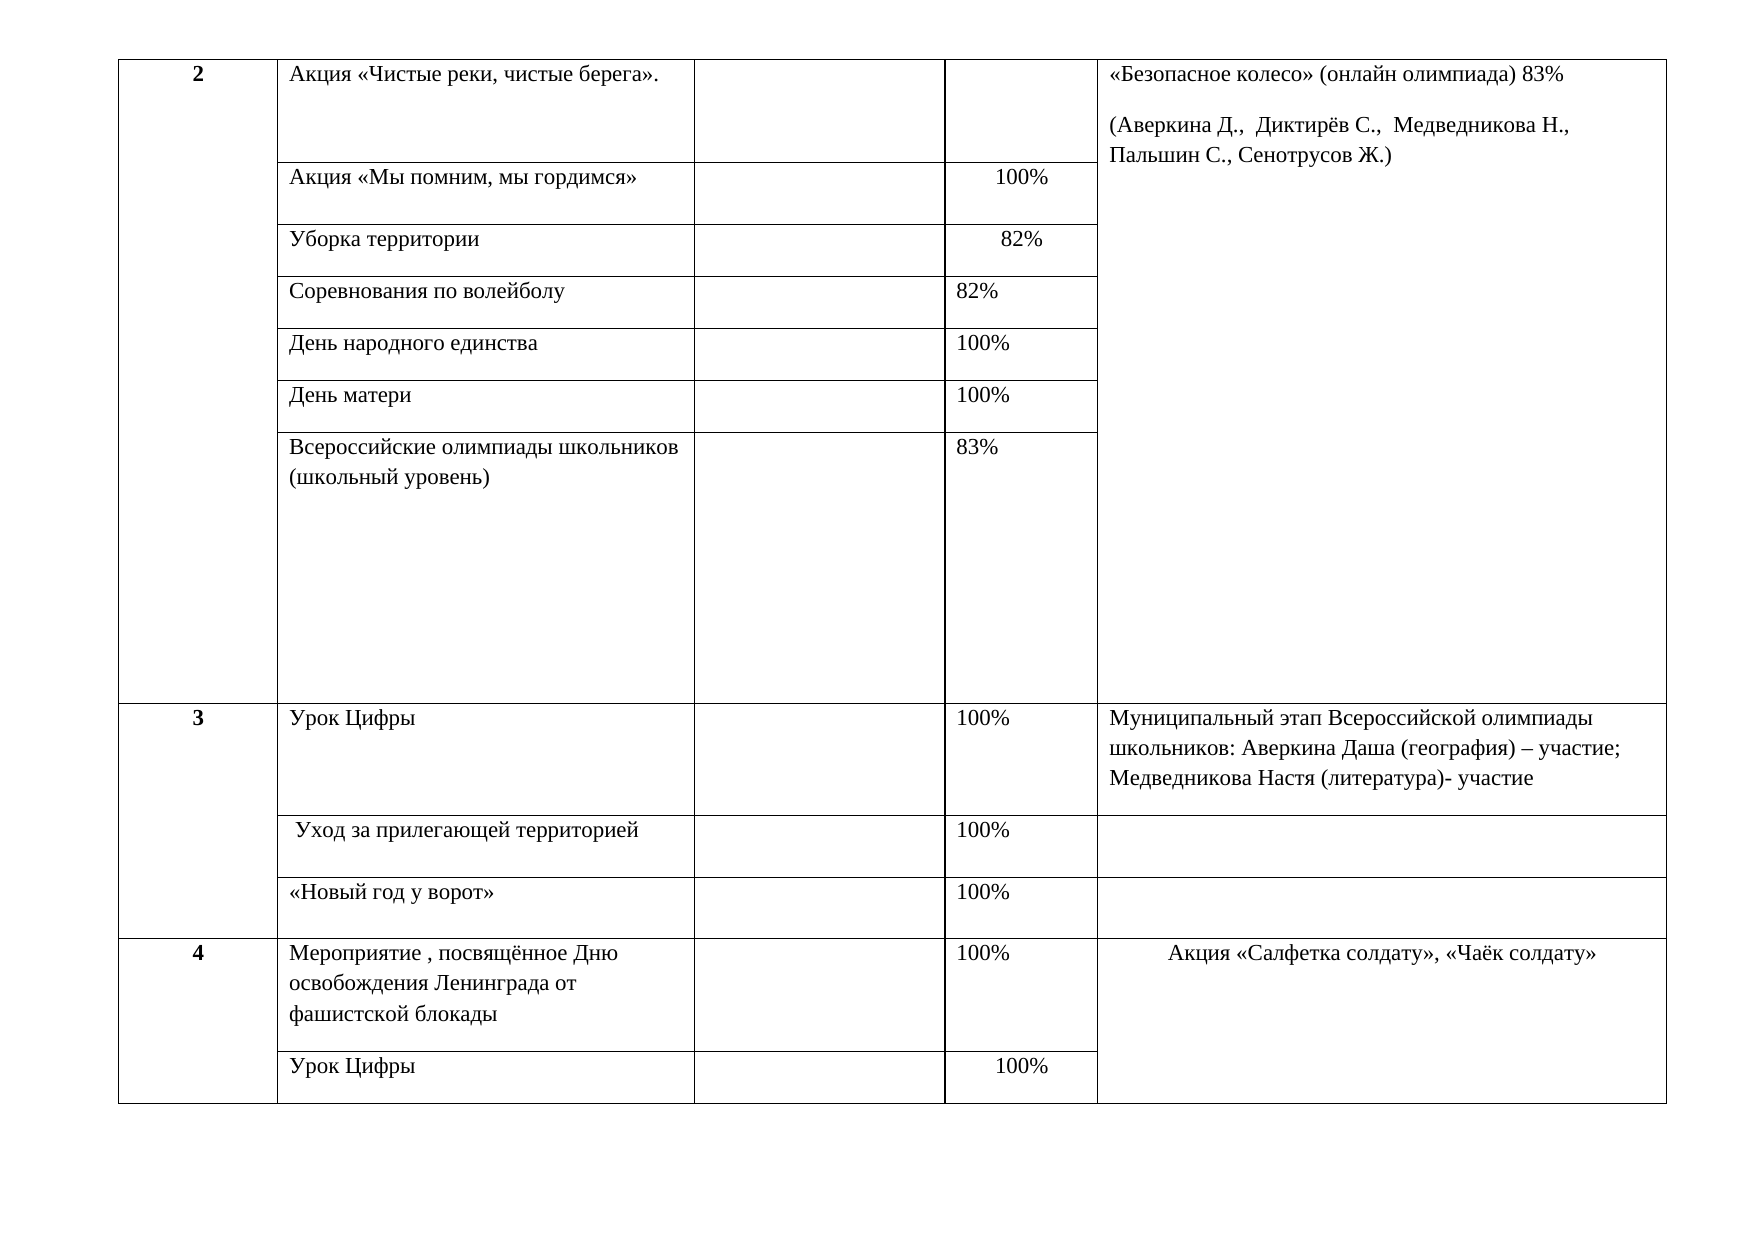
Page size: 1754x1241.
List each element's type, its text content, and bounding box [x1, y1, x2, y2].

table_cell [695, 878, 944, 938]
table_cell 82% [946, 225, 1097, 276]
table_cell [695, 60, 944, 162]
table_cell 100% [946, 816, 1097, 877]
table_cell «Безопасное колесо» (онлайн олимпиада) 83% (Аверкина Д., Диктирёв С., Медведникова Н., Пальшин С., Сенотрусов Ж.) [1098, 60, 1666, 703]
table_cell День матери [278, 381, 694, 432]
table_cell 100% [946, 329, 1097, 380]
table_cell 100% [946, 163, 1097, 224]
table_cell 2 [119, 60, 277, 703]
table_cell [695, 816, 944, 877]
table_cell [1098, 816, 1666, 877]
table_cell Мероприятие , посвящённое Дню освобождения Ленинграда от фашистской блокады [278, 939, 694, 1051]
table_cell День народного единства [278, 329, 694, 380]
table_cell Уход за прилегающей территорией [278, 816, 694, 877]
table_cell [695, 1052, 944, 1103]
table_cell [946, 60, 1097, 162]
table_cell Акция «Чистые реки, чистые берега». [278, 60, 694, 162]
table_cell [695, 704, 944, 815]
table_cell 100% [946, 381, 1097, 432]
table_cell [695, 163, 944, 224]
table_cell 100% [946, 704, 1097, 815]
table_cell [695, 277, 944, 328]
table_cell Урок Цифры [278, 704, 694, 815]
table_cell [695, 329, 944, 380]
table_cell Уборка территории [278, 225, 694, 276]
table_cell 100% [946, 1052, 1097, 1103]
table_cell [695, 381, 944, 432]
table_cell [695, 433, 944, 703]
table_cell Всероссийские олимпиады школьников (школьный уровень) [278, 433, 694, 703]
table_cell 83% [946, 433, 1097, 703]
table_cell 82% [946, 277, 1097, 328]
table_cell 3 [119, 704, 277, 938]
table_cell Акция «Мы помним, мы гордимся» [278, 163, 694, 224]
table_cell 100% [946, 939, 1097, 1051]
table_cell Акция «Салфетка солдату», «Чаёк солдату» [1098, 939, 1666, 1103]
table_cell [695, 225, 944, 276]
table_cell «Новый год у ворот» [278, 878, 694, 938]
table_cell 100% [946, 878, 1097, 938]
table_cell Соревнования по волейболу [278, 277, 694, 328]
table_cell [695, 939, 944, 1051]
table_cell [1098, 878, 1666, 938]
table_cell Урок Цифры [278, 1052, 694, 1103]
table_cell 4 [119, 939, 277, 1103]
table_cell Муниципальный этап Всероссийской олимпиады школьников: Аверкина Даша (география) – участие; Медведникова Настя (литература)- участие [1098, 704, 1666, 815]
